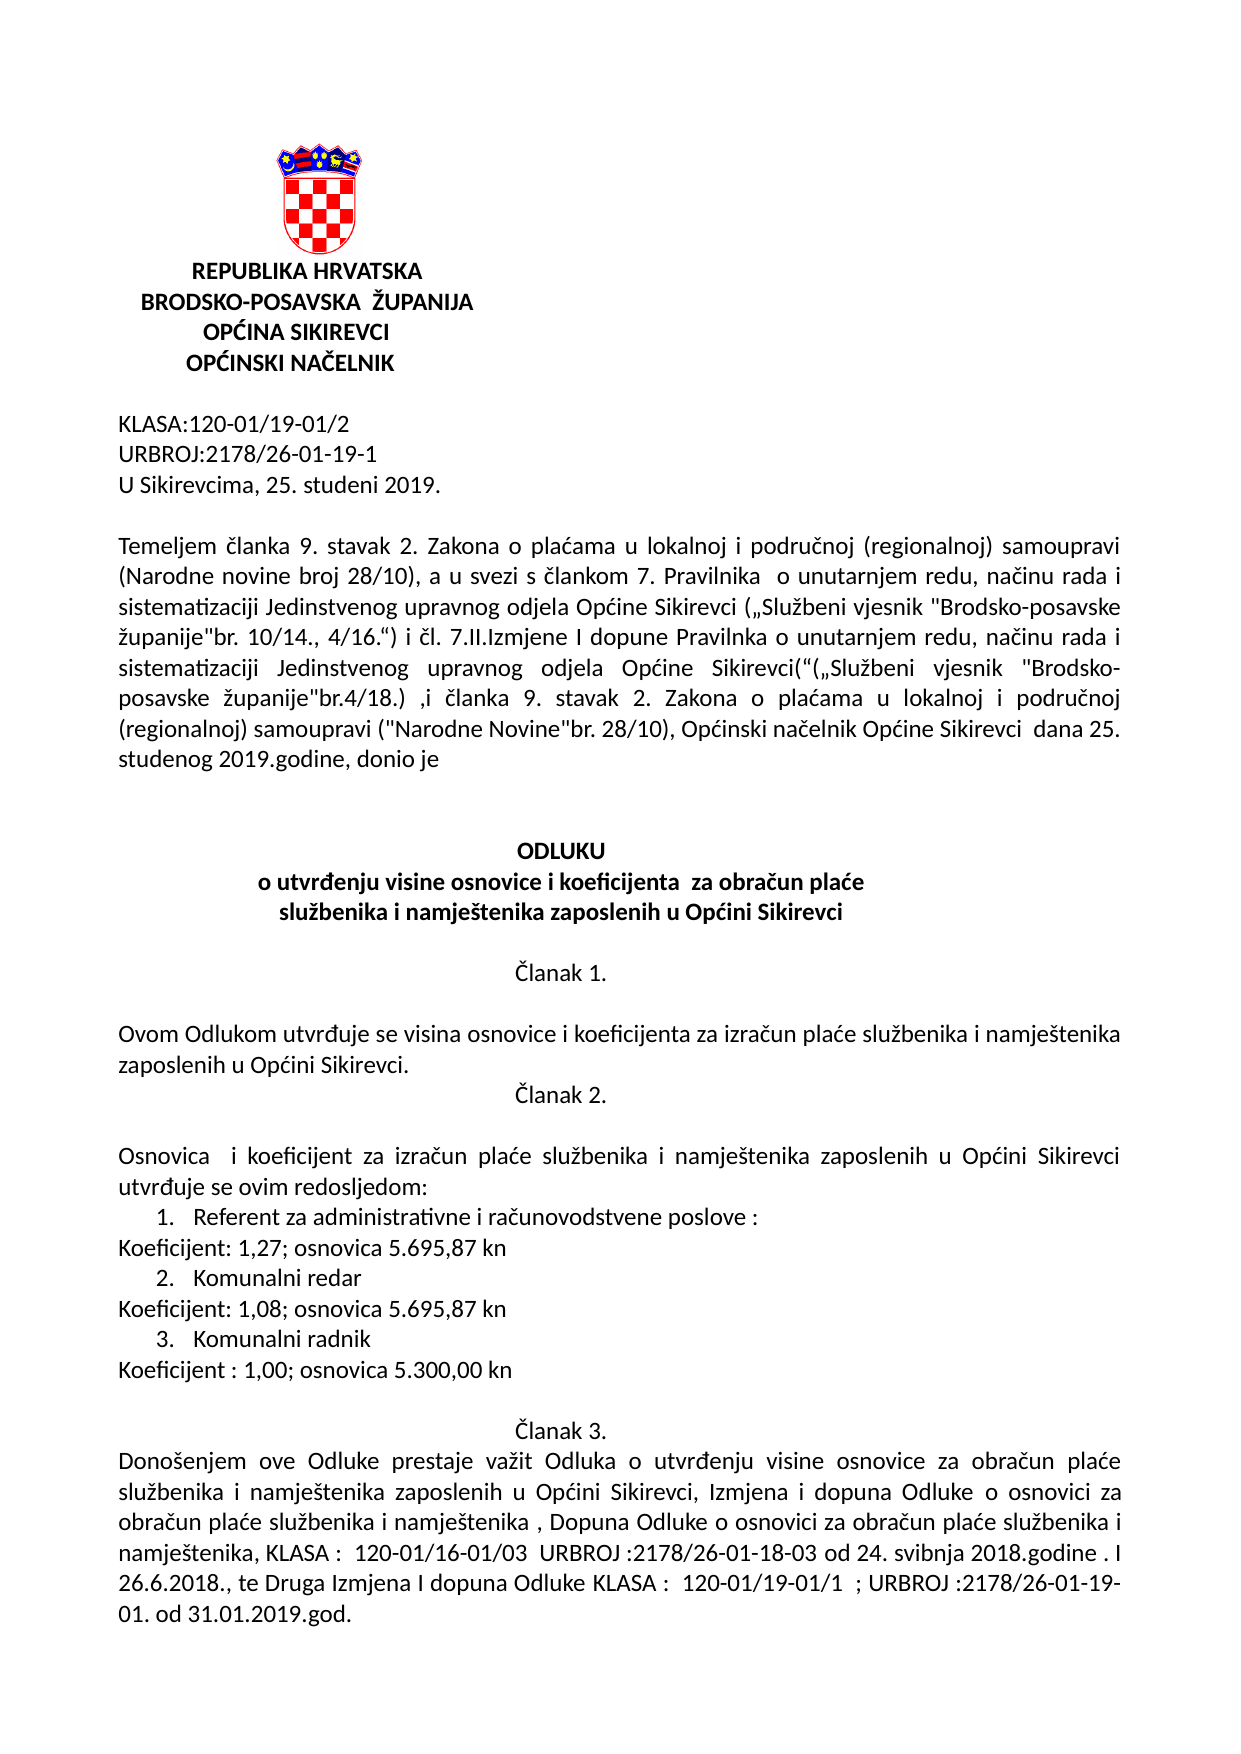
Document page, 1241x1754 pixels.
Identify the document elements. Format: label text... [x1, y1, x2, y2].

text službenika i namještenika zaposlenih u Općini Sikirevci [0, 896, 1122, 927]
text Koeficijent : 1,00; osnovica 5.300,00 kn [118, 1354, 1122, 1384]
text Koeficijent: 1,08; osnovica 5.695,87 kn [118, 1293, 1122, 1323]
text REPUBLIKA HRVATSKA [118, 255, 1122, 286]
text Ovom Odlukom utvrđuje se visina osnovice i koeficijenta za izračun plaće službenika i namještenika zaposlenih u Općini Sikirevci. [118, 1018, 1122, 1079]
text Članak 3. [0, 1415, 1122, 1446]
text Članak 2. [0, 1079, 1122, 1110]
list Komunalni redar [156, 1262, 1122, 1293]
text o utvrđenju visine osnovice i koeficijenta za obračun plaće [0, 866, 1122, 896]
text ODLUKU [0, 835, 1122, 866]
text Donošenjem ove Odluke prestaje važit Odluka o utvrđenju visine osnovice za obračun plaće službenika i namještenika zaposlenih u Općini Sikirevci, Izmjena i dopuna Odluke o osnovici za obračun plaće službenika i namještenika , Dopuna Odluke o osnovici za obračun plaće službenika i namještenika, KLASA : 120-01/16-01/03 URBROJ :2178/26-01-18-03 od 24. svibnja 2018.godine . I 26.6.2018., te Druga Izmjena I dopuna Odluke KLASA : 120-01/19-01/1 ; URBROJ :2178/26-01-19-01. od 31.01.2019.god. [118, 1446, 1122, 1629]
text Osnovica i koeficijent za izračun plaće službenika i namještenika zaposlenih u Općini Sikirevci utvrđuje se ovim redosljedom: [118, 1140, 1122, 1201]
text URBROJ:2178/26-01-19-1 [118, 438, 1122, 469]
list Referent za administrativne i računovodstvene poslove : [156, 1201, 1122, 1232]
text BRODSKO-POSAVSKA ŽUPANIJA [118, 286, 1122, 316]
text U Sikirevcima, 25. studeni 2019. [118, 469, 1122, 499]
list Komunalni radnik [156, 1323, 1122, 1354]
text Koeficijent: 1,27; osnovica 5.695,87 kn [118, 1232, 1122, 1262]
text Članak 1. [0, 957, 1122, 988]
text KLASA:120-01/19-01/2 [118, 408, 1122, 438]
text OPĆINA SIKIREVCI [118, 316, 1122, 347]
text OPĆINSKI NAČELNIK [118, 347, 1122, 377]
text Temeljem članka 9. stavak 2. Zakona o plaćama u lokalnoj i područnoj (regionalnoj) samoupravi (Narodne novine broj 28/10), a u svezi s člankom 7. Pravilnika o unutarnjem redu, načinu rada i sistematizaciji Jedinstvenog upravnog odjela Općine Sikirevci („Službeni vjesnik "Brodsko-posavske županije"br. 10/14., 4/16.“) i čl. 7.II.Izmjene I dopune Pravilnka o unutarnjem redu, načinu rada i sistematizaciji Jedinstvenog upravnog odjela Općine Sikirevci(“(„Službeni vjesnik "Brodsko-posavske županije"br.4/18.) ,i članka 9. stavak 2. Zakona o plaćama u lokalnoj i područnoj (regionalnoj) samoupravi ("Narodne Novine"br. 28/10), Općinski načelnik Općine Sikirevci dana 25. studenog 2019.godine, donio je [118, 530, 1122, 774]
